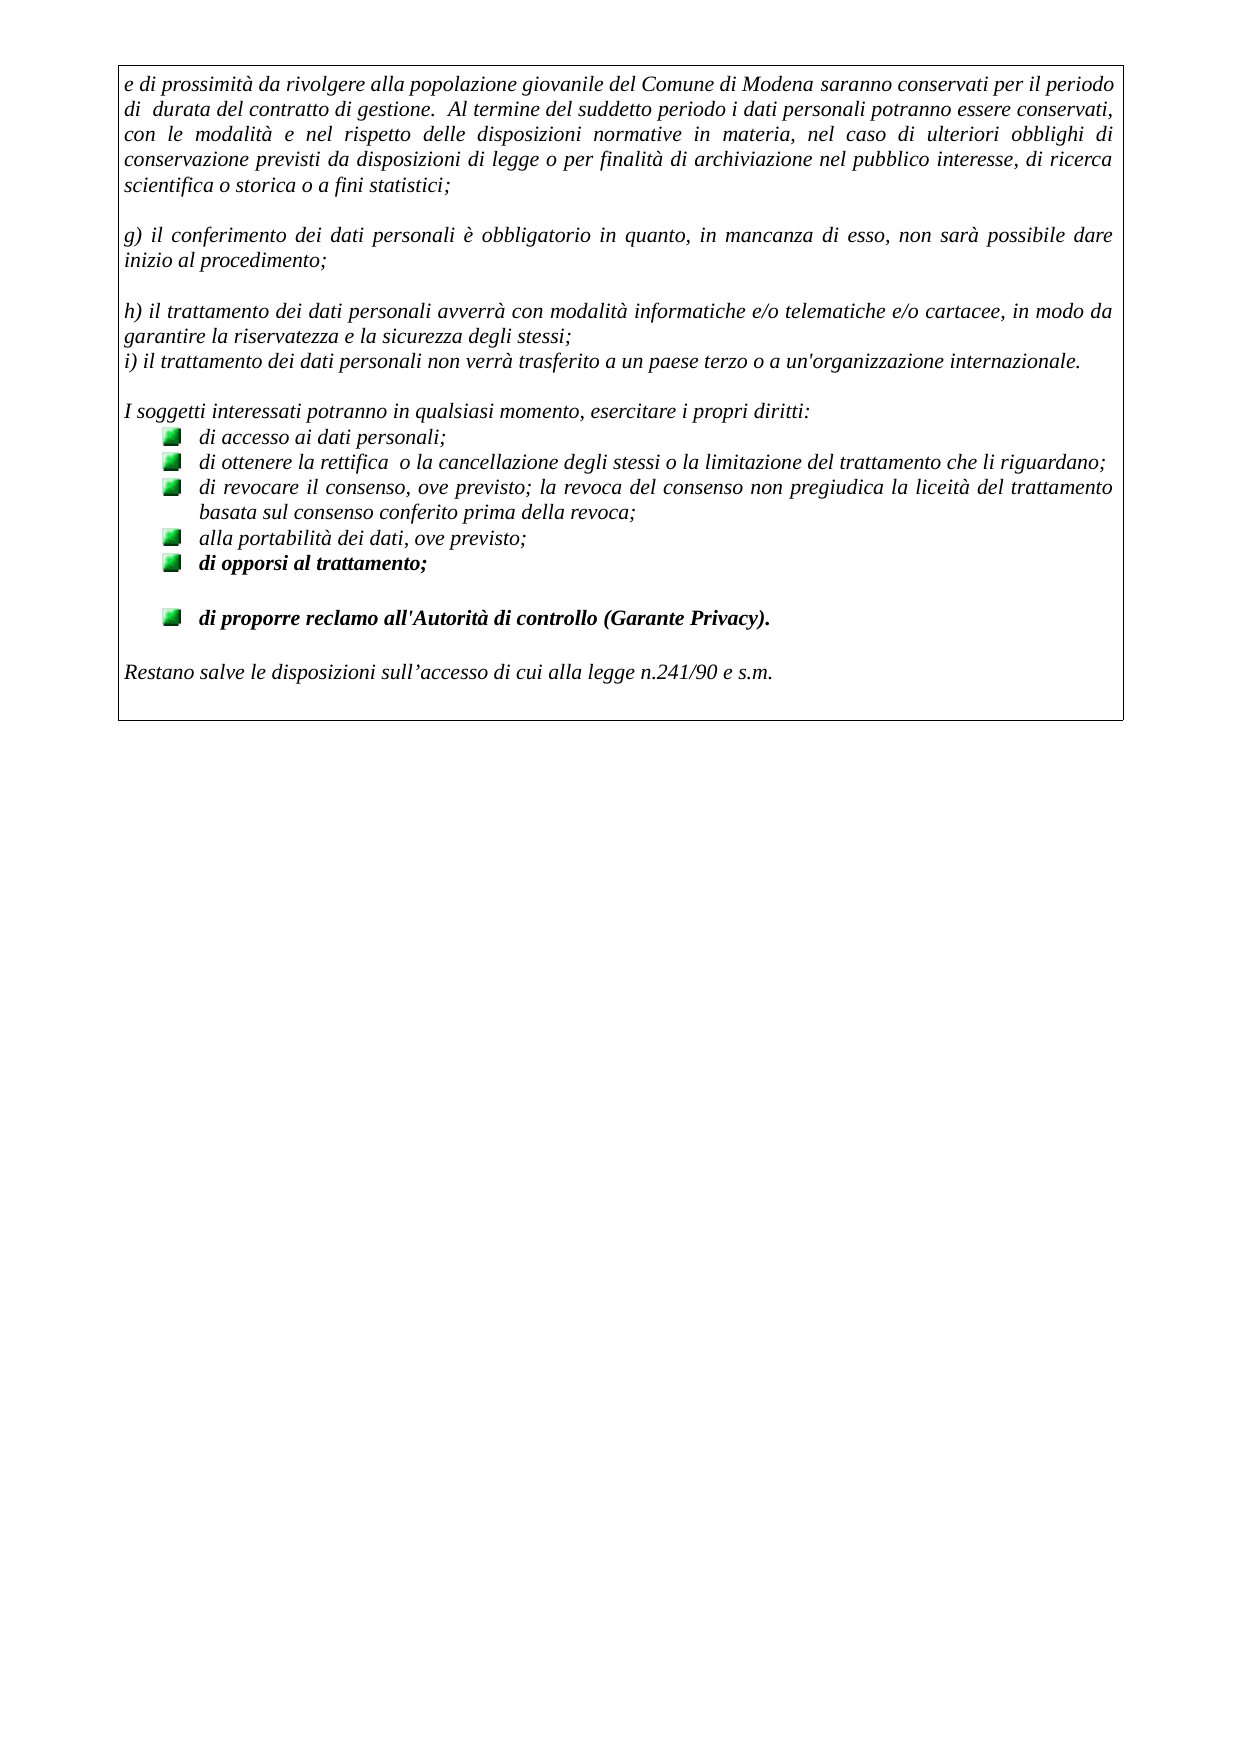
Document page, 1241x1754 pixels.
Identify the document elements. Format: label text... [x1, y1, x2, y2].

picture [162, 478, 181, 496]
picture [162, 528, 181, 546]
picture [162, 427, 181, 446]
table_header e di prossimità da rivolgere alla popolazione giovanile del Comune di Modena saranno conservati per il periodo di durata del contratto di gestione. Al termine del suddetto periodo i dati personali potranno essere conservati, con le modalità e nel rispetto delle disposizioni normative in materia, nel caso di ulteriori obblighi di conservazione previsti da disposizioni di legge o per finalità di archiviazione nel pubblico interesse, di ricerca scientifica o storica o a fini statistici; g) il conferimento dei dati personali è obbligatorio in quanto, in mancanza di esso, non sarà possibile dare inizio al procedimento; h) il trattamento dei dati personali avverrà con modalità informatiche e/o telematiche e/o cartacee, in modo da garantire la riservatezza e la sicurezza degli stessi; i) il trattamento dei dati personali non verrà trasferito a un paese terzo o a un'organizzazione internazionale. I soggetti interessati potranno in qualsiasi momento, esercitare i propri diritti: di accesso ai dati personali; di ottenere la rettifica o la cancellazione degli stessi o la limitazione del trattamento che li riguardano; di revocare il consenso, ove previsto; la revoca del consenso non pregiudica la liceità del trattamento basata sul consenso conferito prima della revoca; alla portabilità dei dati, ove previsto; di opporsi al trattamento; di proporre reclamo all'Autorità di controllo (Garante Privacy). Restano salve le disposizioni sull’accesso di cui alla legge n.241/90 e s.m. [119, 66, 1123, 720]
picture [162, 452, 181, 471]
picture [162, 553, 181, 572]
picture [162, 608, 181, 626]
